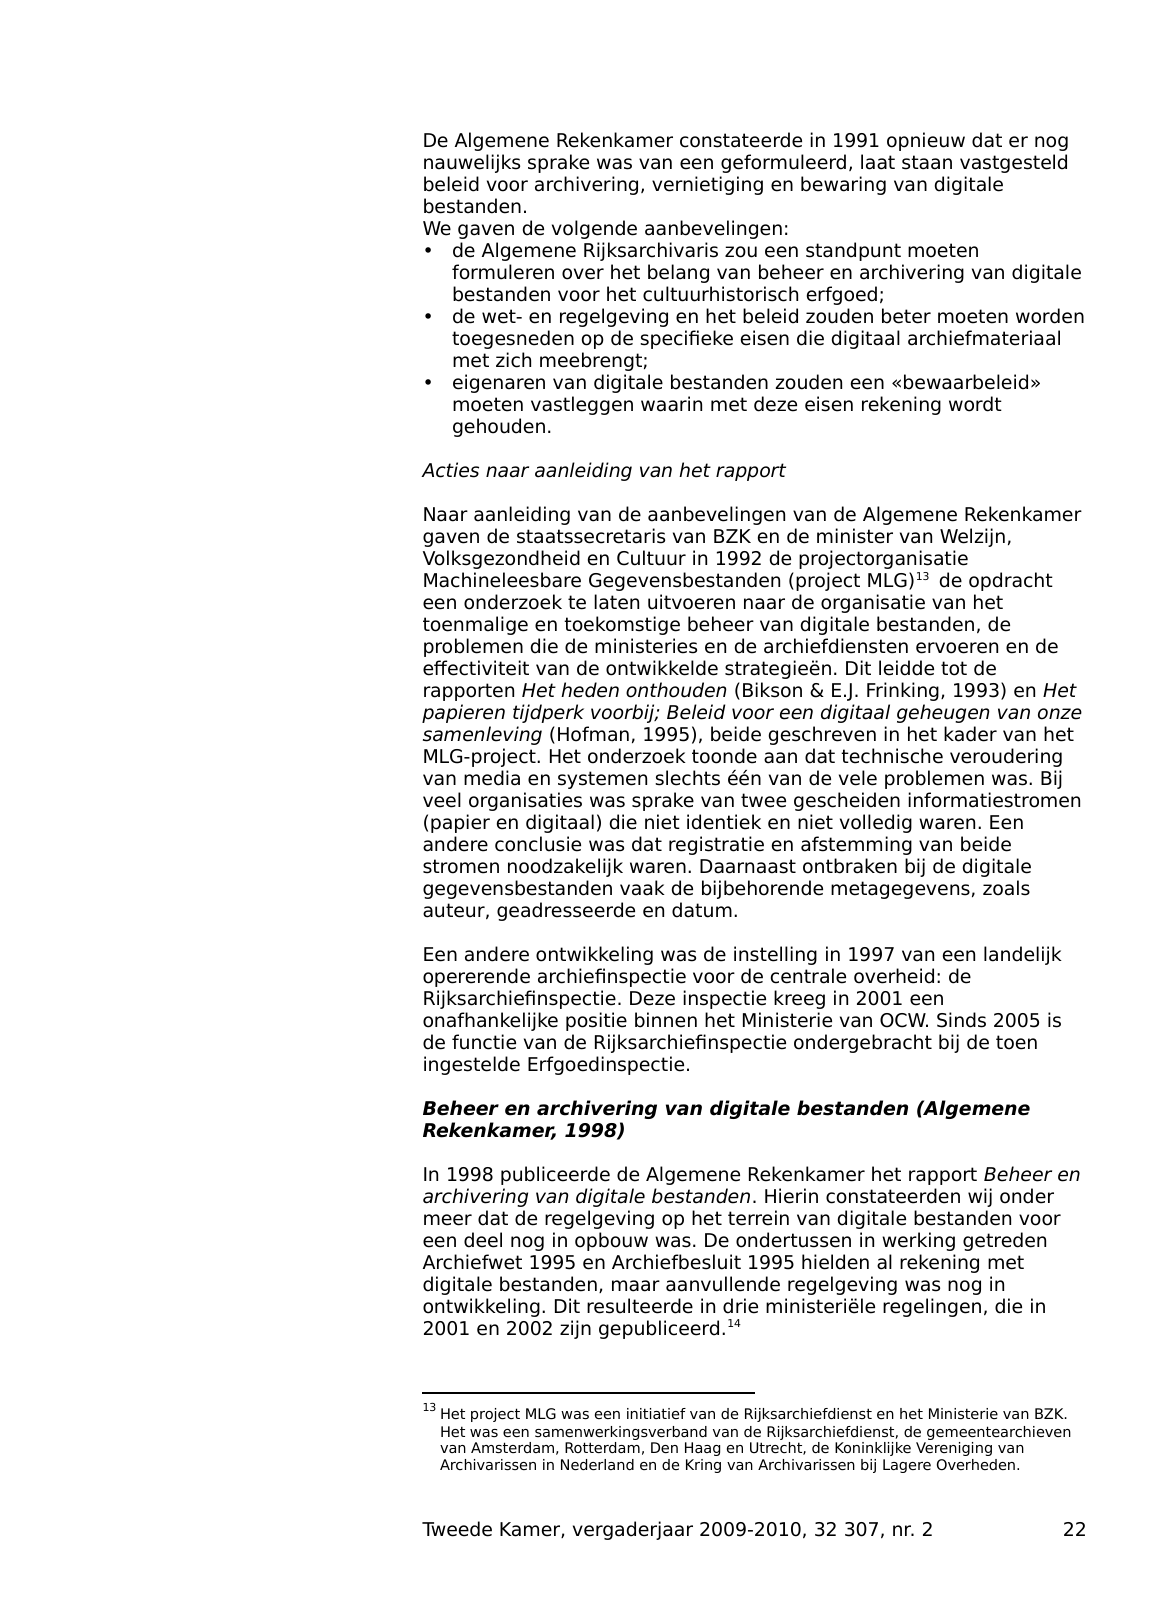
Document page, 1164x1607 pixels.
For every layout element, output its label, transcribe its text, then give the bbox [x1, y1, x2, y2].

text De Algemene Rekenkamer constateerde in 1991 opnieuw dat er nog nauwelijks sprake was van een geformuleerd, laat staan vastgesteld beleid voor archivering, vernietiging en bewaring van digitale bestanden. [422, 130, 1087, 218]
text • de wet- en regelgeving en het beleid zouden beter moeten worden toegesneden op de specifieke eisen die digitaal archiefmateriaal met zich meebrengt; [422, 306, 1087, 372]
text Een andere ontwikkeling was de instelling in 1997 van een landelijk opererende archiefinspectie voor de centrale overheid: de Rijksarchiefinspectie. Deze inspectie kreeg in 2001 een onafhankelijke positie binnen het Ministerie van OCW. Sinds 2005 is de functie van de Rijksarchiefinspectie ondergebracht bij de toen ingestelde Erfgoedinspectie. [422, 944, 1087, 1076]
text We gaven de volgende aanbevelingen: [422, 218, 1087, 240]
text In 1998 publiceerde de Algemene Rekenkamer het rapport Beheer en archivering van digitale bestanden. Hierin constateerden wij onder meer dat de regelgeving op het terrein van digitale bestanden voor een deel nog in opbouw was. De ondertussen in werking getreden Archiefwet 1995 en Archiefbesluit 1995 hielden al rekening met digitale bestanden, maar aanvullende regelgeving was nog in ontwikkeling. Dit resulteerde in drie ministeriële regelingen, die in 2001 en 2002 zijn gepubliceerd. [422, 1164, 1087, 1340]
subtitle Acties naar aanleiding van het rapport [422, 460, 1087, 482]
text Naar aanleiding van de aanbevelingen van de Algemene Rekenkamer gaven de staatssecretaris van BZK en de minister van Welzijn, Volksgezondheid en Cultuur in 1992 de projectorganisatie Machineleesbare Gegevensbestanden (project MLG) de opdracht een onderzoek te laten uitvoeren naar de organisatie van het toenmalige en toekomstige beheer van digitale bestanden, de problemen die de ministeries en de archiefdiensten ervoeren en de effectiviteit van de ontwikkelde strategieën. Dit leidde tot de rapporten Het heden onthouden (Bikson & E.J. Frinking, 1993) en Het papieren tijdperk voorbij; Beleid voor een digitaal geheugen van onze samenleving (Hofman, 1995), beide geschreven in het kader van het MLG-project. Het onderzoek toonde aan dat technische veroudering van media en systemen slechts één van de vele problemen was. Bij veel organisaties was sprake van twee gescheiden informatiestromen (papier en digitaal) die niet identiek en niet volledig waren. Een andere conclusie was dat registratie en afstemming van beide stromen noodzakelijk waren. Daarnaast ontbraken bij de digitale gegevensbestanden vaak de bijbehorende metagegevens, zoals auteur, geadresseerde en datum. [422, 504, 1087, 922]
text Het project MLG was een initiatief van de Rijksarchiefdienst en het Ministerie van BZK. Het was een samenwerkingsverband van de Rijksarchiefdienst, de gemeentearchieven van Amsterdam, Rotterdam, Den Haag en Utrecht, de Koninklijke Vereniging van Archivarissen in Nederland en de Kring van Archivarissen bij Lagere Overheden. [422, 1402, 1087, 1474]
subtitle Beheer en archivering van digitale bestanden (Algemene Rekenkamer, 1998) [422, 1098, 1087, 1142]
text • de Algemene Rijksarchivaris zou een standpunt moeten formuleren over het belang van beheer en archivering van digitale bestanden voor het cultuurhistorisch erfgoed; [422, 240, 1087, 306]
text • eigenaren van digitale bestanden zouden een «bewaarbeleid» moeten vastleggen waarin met deze eisen rekening wordt gehouden. [422, 372, 1087, 438]
